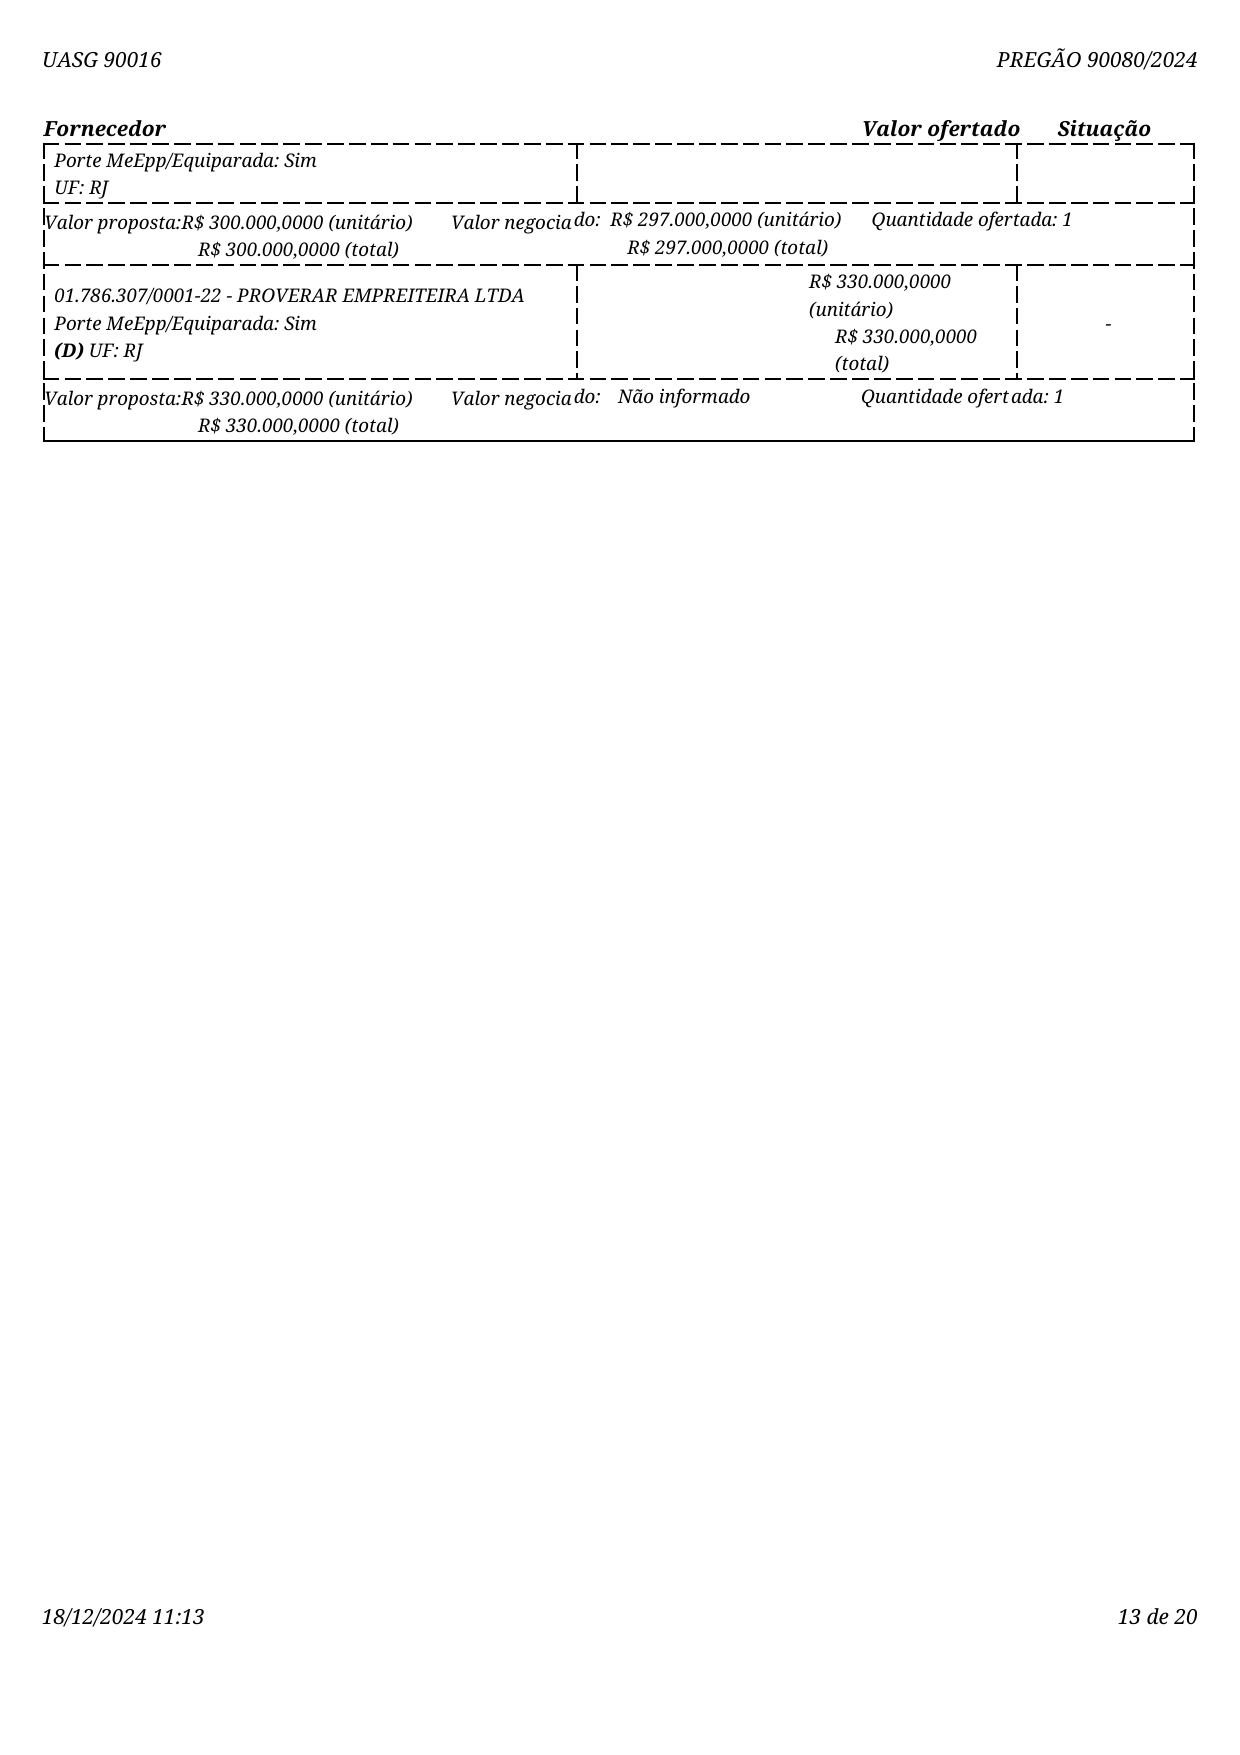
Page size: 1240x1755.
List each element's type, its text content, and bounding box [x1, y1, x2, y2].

table_cell Quantidade ofert [809, 378, 1017, 440]
table_cell - [1101, 264, 1194, 378]
table_cell Porte MeEpp/Equiparada: Sim UF: RJ [44, 143, 577, 202]
table_cell [1017, 264, 1101, 378]
table_cell do: Não informado [577, 378, 809, 440]
table_cell [1101, 378, 1194, 440]
table_cell 01.786.307/0001-22 - PROVERAR EMPREITEIRA LTDA Porte MeEpp/Equiparada: Sim (D) UF: RJ [44, 264, 577, 378]
table_cell do: R$ 297.000,0000 (unitário) Quantidade ofertada: 1 R$ 297.000,0000 (total) [577, 202, 1194, 264]
table_cell [1017, 143, 1194, 202]
table_cell [577, 143, 1017, 202]
table_cell ada: 1 [1017, 378, 1101, 440]
table_cell Valor proposta: R$ 330.000,0000 (unitário) Valor negocia R$ 330.000,0000 (total) [44, 378, 577, 440]
table_cell Valor proposta: R$ 300.000,0000 (unitário) Valor negocia R$ 300.000,0000 (total) [44, 202, 577, 264]
table_cell [577, 264, 809, 378]
table_cell R$ 330.000,0000 (unitário) R$ 330.000,0000 (total) [809, 264, 1017, 378]
